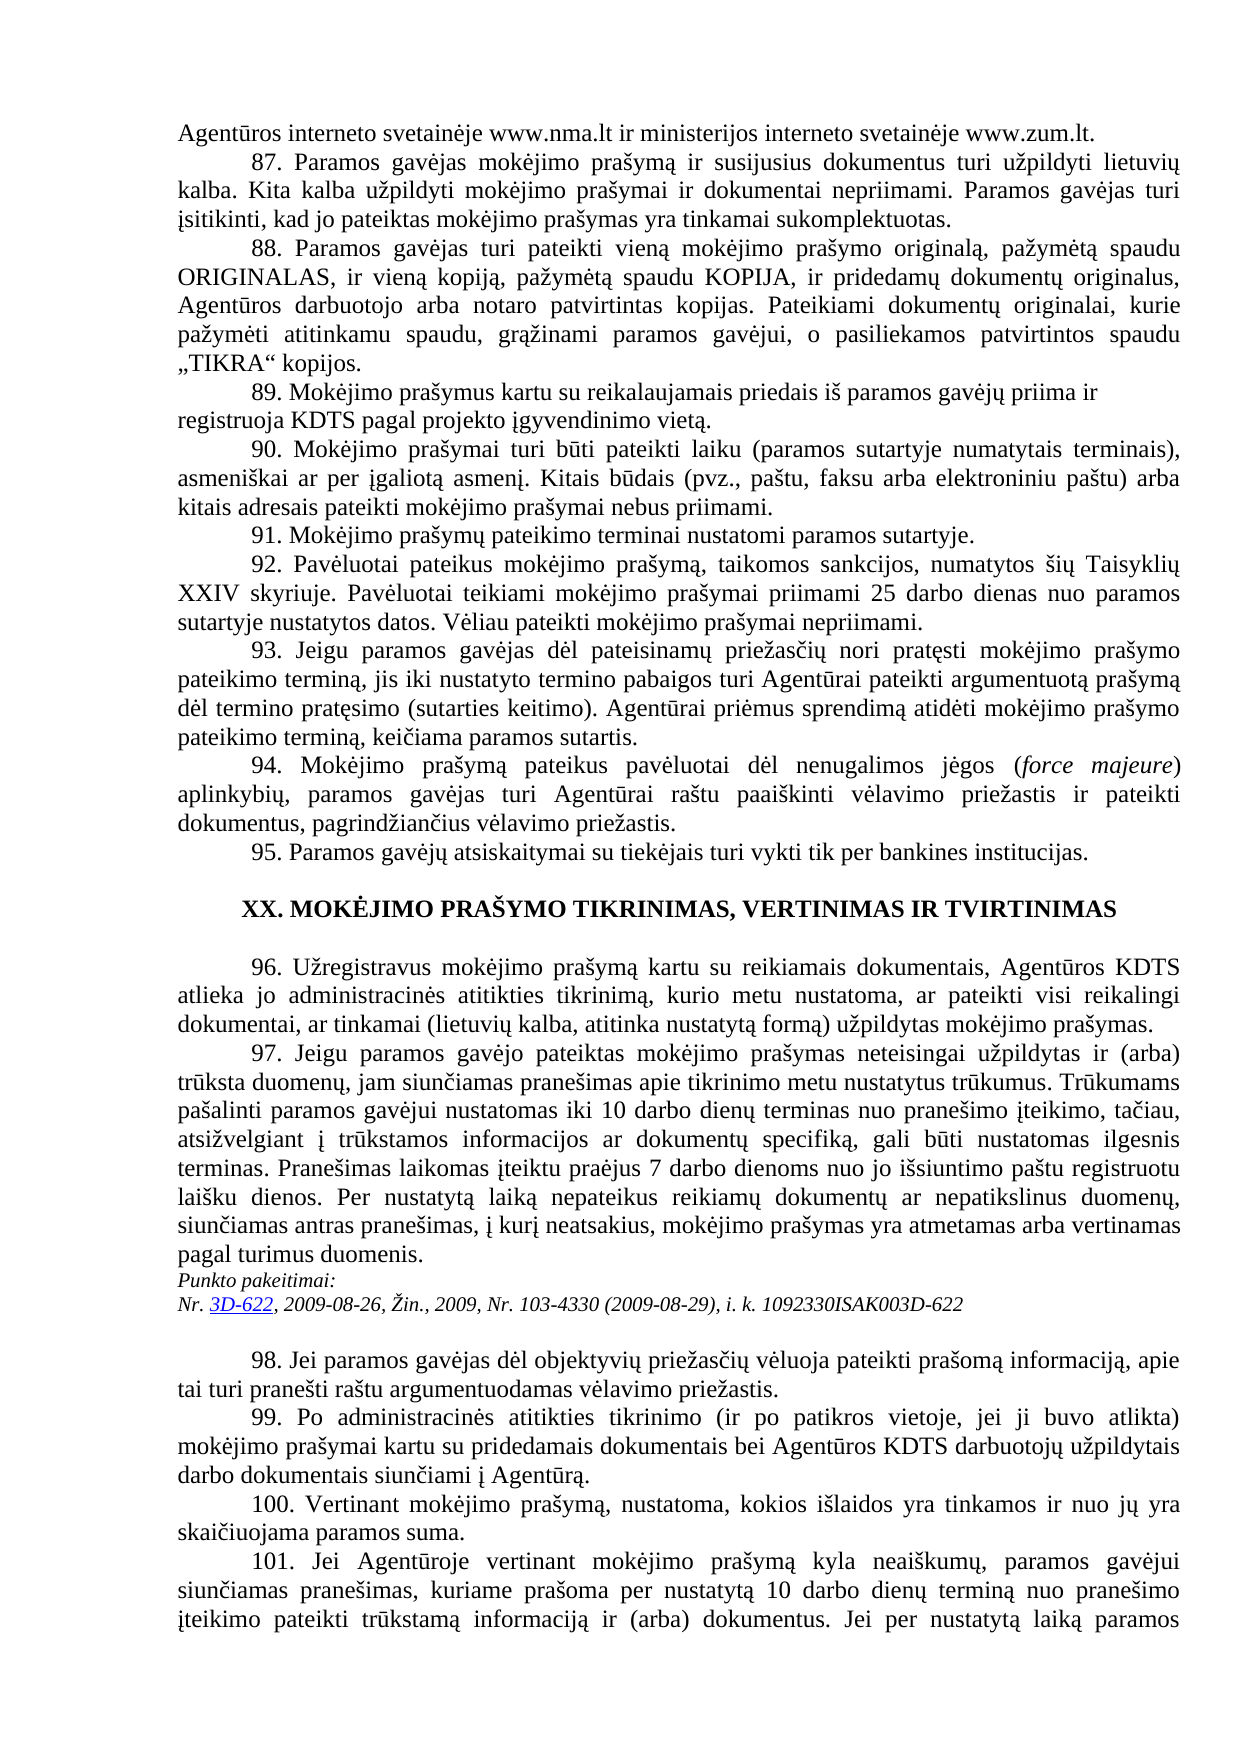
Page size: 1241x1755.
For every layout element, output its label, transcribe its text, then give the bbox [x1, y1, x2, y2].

text Agentūros interneto svetainėje www.nma.lt ir ministerijos interneto svetainėje www.zum.lt. [177, 118, 1181, 147]
text XX. MOKĖJIMO PRAŠYMO TIKRINIMAS, VERTINIMAS IR TVIRTINIMAS [177, 894, 1181, 923]
text 87. Paramos gavėjas mokėjimo prašymą ir susijusius dokumentus turi užpildyti lietuvių kalba. Kita kalba užpildyti mokėjimo prašymai ir dokumentai nepriimami. Paramos gavėjas turi įsitikinti, kad jo pateiktas mokėjimo prašymas yra tinkamai sukomplektuotas. [177, 147, 1181, 233]
text Nr. 3D-622, 2009-08-26, Žin., 2009, Nr. 103-4330 (2009-08-29), i. k. 1092330ISAK003D-622 [177, 1292, 1181, 1316]
text 89. Mokėjimo prašymus kartu su reikalaujamais priedais iš paramos gavėjų priima ir [177, 377, 1181, 406]
text 99. Po administracinės atitikties tikrinimo (ir po patikros vietoje, jei ji buvo atlikta) mokėjimo prašymai kartu su pridedamais dokumentais bei Agentūros KDTS darbuotojų užpildytais darbo dokumentais siunčiami į Agentūrą. [177, 1402, 1181, 1489]
text 91. Mokėjimo prašymų pateikimo terminai nustatomi paramos sutartyje. [177, 521, 1181, 549]
text 88. Paramos gavėjas turi pateikti vieną mokėjimo prašymo originalą, pažymėtą spaudu ORIGINALAS, ir vieną kopiją, pažymėtą spaudu KOPIJA, ir pridedamų dokumentų originalus, Agentūros darbuotojo arba notaro patvirtintas kopijas. Pateikiami dokumentų originalai, kurie pažymėti atitinkamu spaudu, grąžinami paramos gavėjui, o pasiliekamos patvirtintos spaudu „TIKRA“ kopijos. [177, 233, 1181, 377]
text registruoja KDTS pagal projekto įgyvendinimo vietą. [177, 406, 1181, 434]
text 95. Paramos gavėjų atsiskaitymai su tiekėjais turi vykti tik per bankines institucijas. [177, 837, 1181, 866]
text 97. Jeigu paramos gavėjo pateiktas mokėjimo prašymas neteisingai užpildytas ir (arba) trūksta duomenų, jam siunčiamas pranešimas apie tikrinimo metu nustatytus trūkumus. Trūkumams pašalinti paramos gavėjui nustatomas iki 10 darbo dienų terminas nuo pranešimo įteikimo, tačiau, atsižvelgiant į trūkstamos informacijos ar dokumentų specifiką, gali būti nustatomas ilgesnis terminas. Pranešimas laikomas įteiktu praėjus 7 darbo dienoms nuo jo išsiuntimo paštu registruotu laišku dienos. Per nustatytą laiką nepateikus reikiamų dokumentų ar nepatikslinus duomenų, siunčiamas antras pranešimas, į kurį neatsakius, mokėjimo prašymas yra atmetamas arba vertinamas pagal turimus duomenis. [177, 1038, 1181, 1268]
text 98. Jei paramos gavėjas dėl objektyvių priežasčių vėluoja pateikti prašomą informaciją, apie tai turi pranešti raštu argumentuodamas vėlavimo priežastis. [177, 1345, 1181, 1402]
text 96. Užregistravus mokėjimo prašymą kartu su reikiamais dokumentais, Agentūros KDTS atlieka jo administracinės atitikties tikrinimą, kurio metu nustatoma, ar pateikti visi reikalingi dokumentai, ar tinkamai (lietuvių kalba, atitinka nustatytą formą) užpildytas mokėjimo prašymas. [177, 952, 1181, 1038]
text 101. Jei Agentūroje vertinant mokėjimo prašymą kyla neaiškumų, paramos gavėjui siunčiamas pranešimas, kuriame prašoma per nustatytą 10 darbo dienų terminą nuo pranešimo įteikimo pateikti trūkstamą informaciją ir (arba) dokumentus. Jei per nustatytą laiką paramos [177, 1546, 1181, 1632]
text 92. Pavėluotai pateikus mokėjimo prašymą, taikomos sankcijos, numatytos šių Taisyklių XXIV skyriuje. Pavėluotai teikiami mokėjimo prašymai priimami 25 darbo dienas nuo paramos sutartyje nustatytos datos. Vėliau pateikti mokėjimo prašymai nepriimami. [177, 549, 1181, 636]
text 90. Mokėjimo prašymai turi būti pateikti laiku (paramos sutartyje numatytais terminais), asmeniškai ar per įgaliotą asmenį. Kitais būdais (pvz., paštu, faksu arba elektroniniu paštu) arba kitais adresais pateikti mokėjimo prašymai nebus priimami. [177, 434, 1181, 521]
text 93. Jeigu paramos gavėjas dėl pateisinamų priežasčių nori pratęsti mokėjimo prašymo pateikimo terminą, jis iki nustatyto termino pabaigos turi Agentūrai pateikti argumentuotą prašymą dėl termino pratęsimo (sutarties keitimo). Agentūrai priėmus sprendimą atidėti mokėjimo prašymo pateikimo terminą, keičiama paramos sutartis. [177, 636, 1181, 751]
text 100. Vertinant mokėjimo prašymą, nustatoma, kokios išlaidos yra tinkamos ir nuo jų yra skaičiuojama paramos suma. [177, 1489, 1181, 1546]
text 94. Mokėjimo prašymą pateikus pavėluotai dėl nenugalimos jėgos (force majeure) aplinkybių, paramos gavėjas turi Agentūrai raštu paaiškinti vėlavimo priežastis ir pateikti dokumentus, pagrindžiančius vėlavimo priežastis. [177, 751, 1181, 837]
text Punkto pakeitimai: [177, 1268, 1181, 1292]
